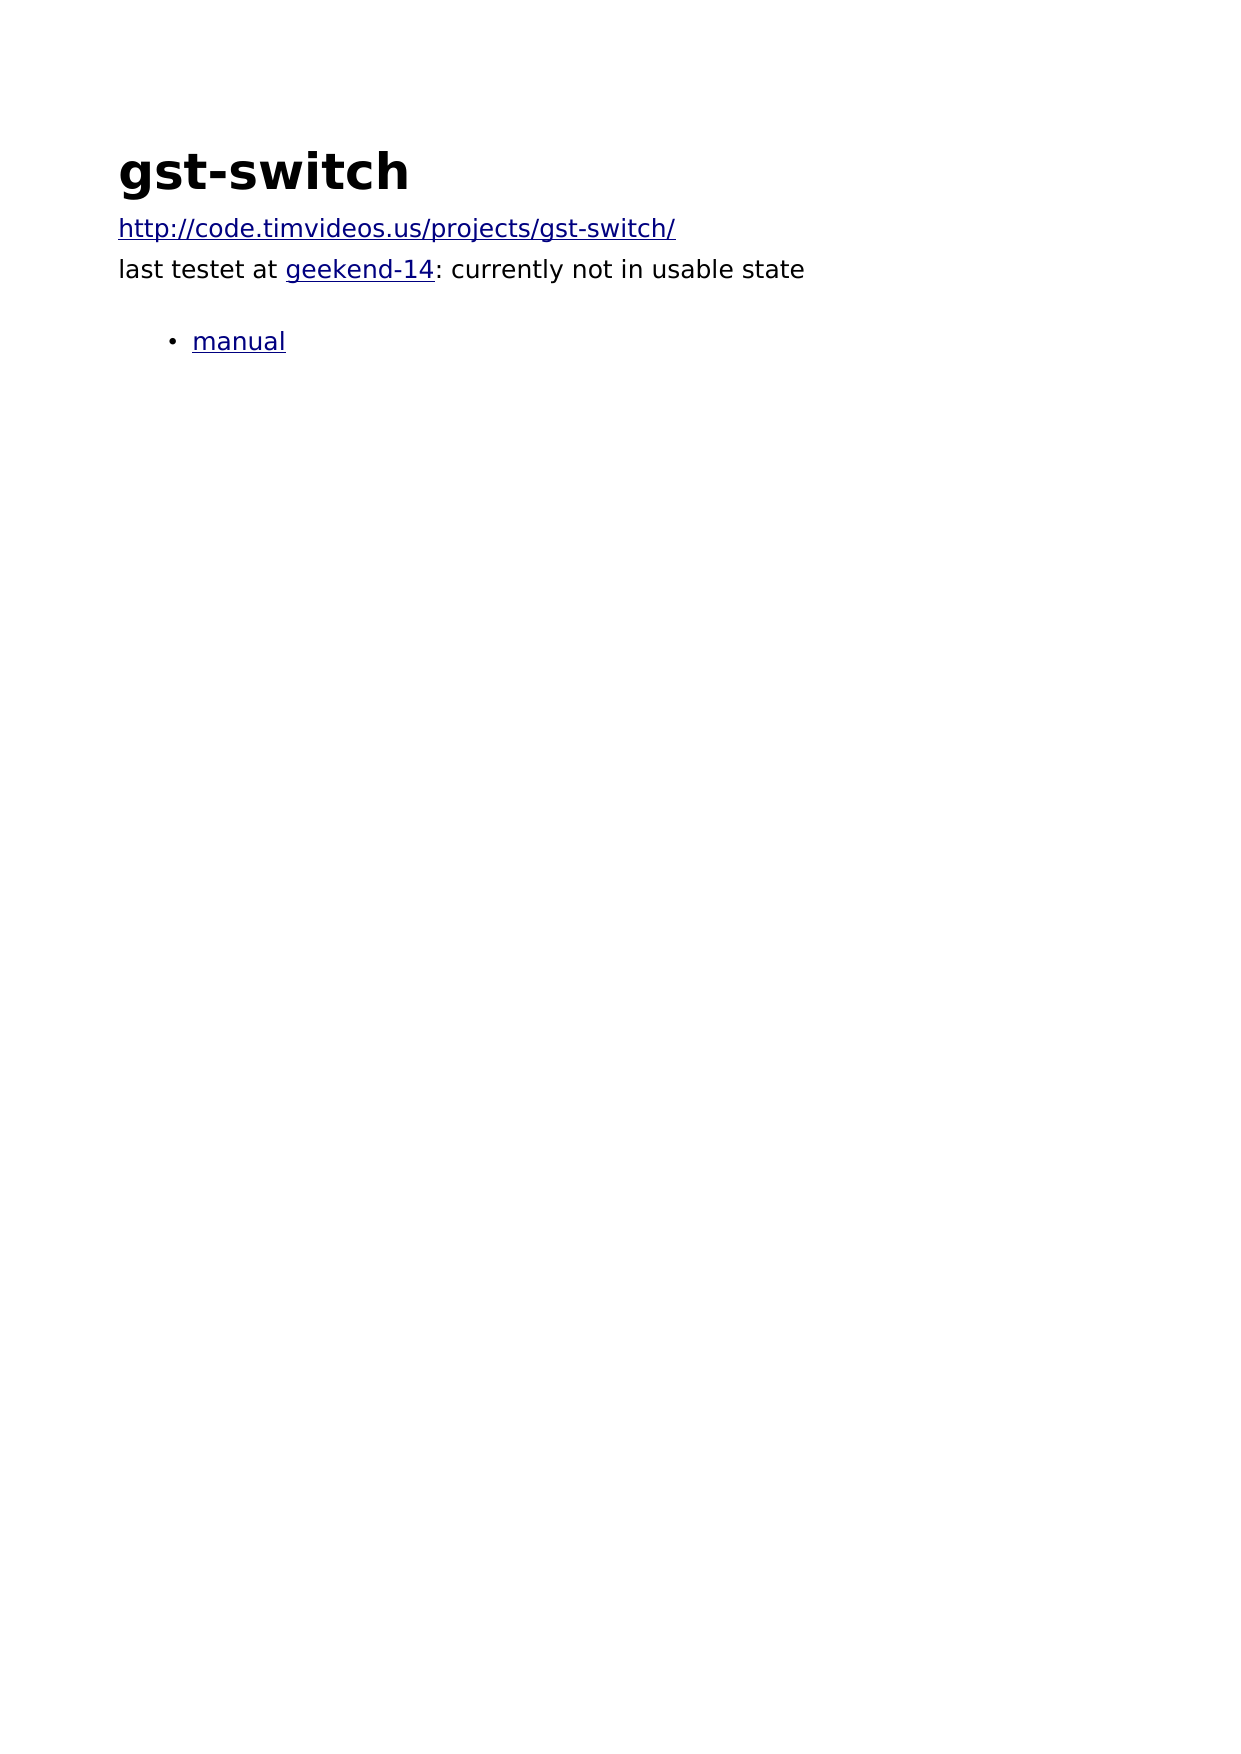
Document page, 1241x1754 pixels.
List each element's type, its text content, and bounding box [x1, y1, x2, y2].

subtitle gst-switch [118, 143, 1122, 201]
text last testet at geekend-14: currently not in usable state [118, 256, 1122, 285]
text http://code.timvideos.us/projects/gst-switch/ [118, 214, 1122, 243]
list manual [177, 327, 1122, 356]
